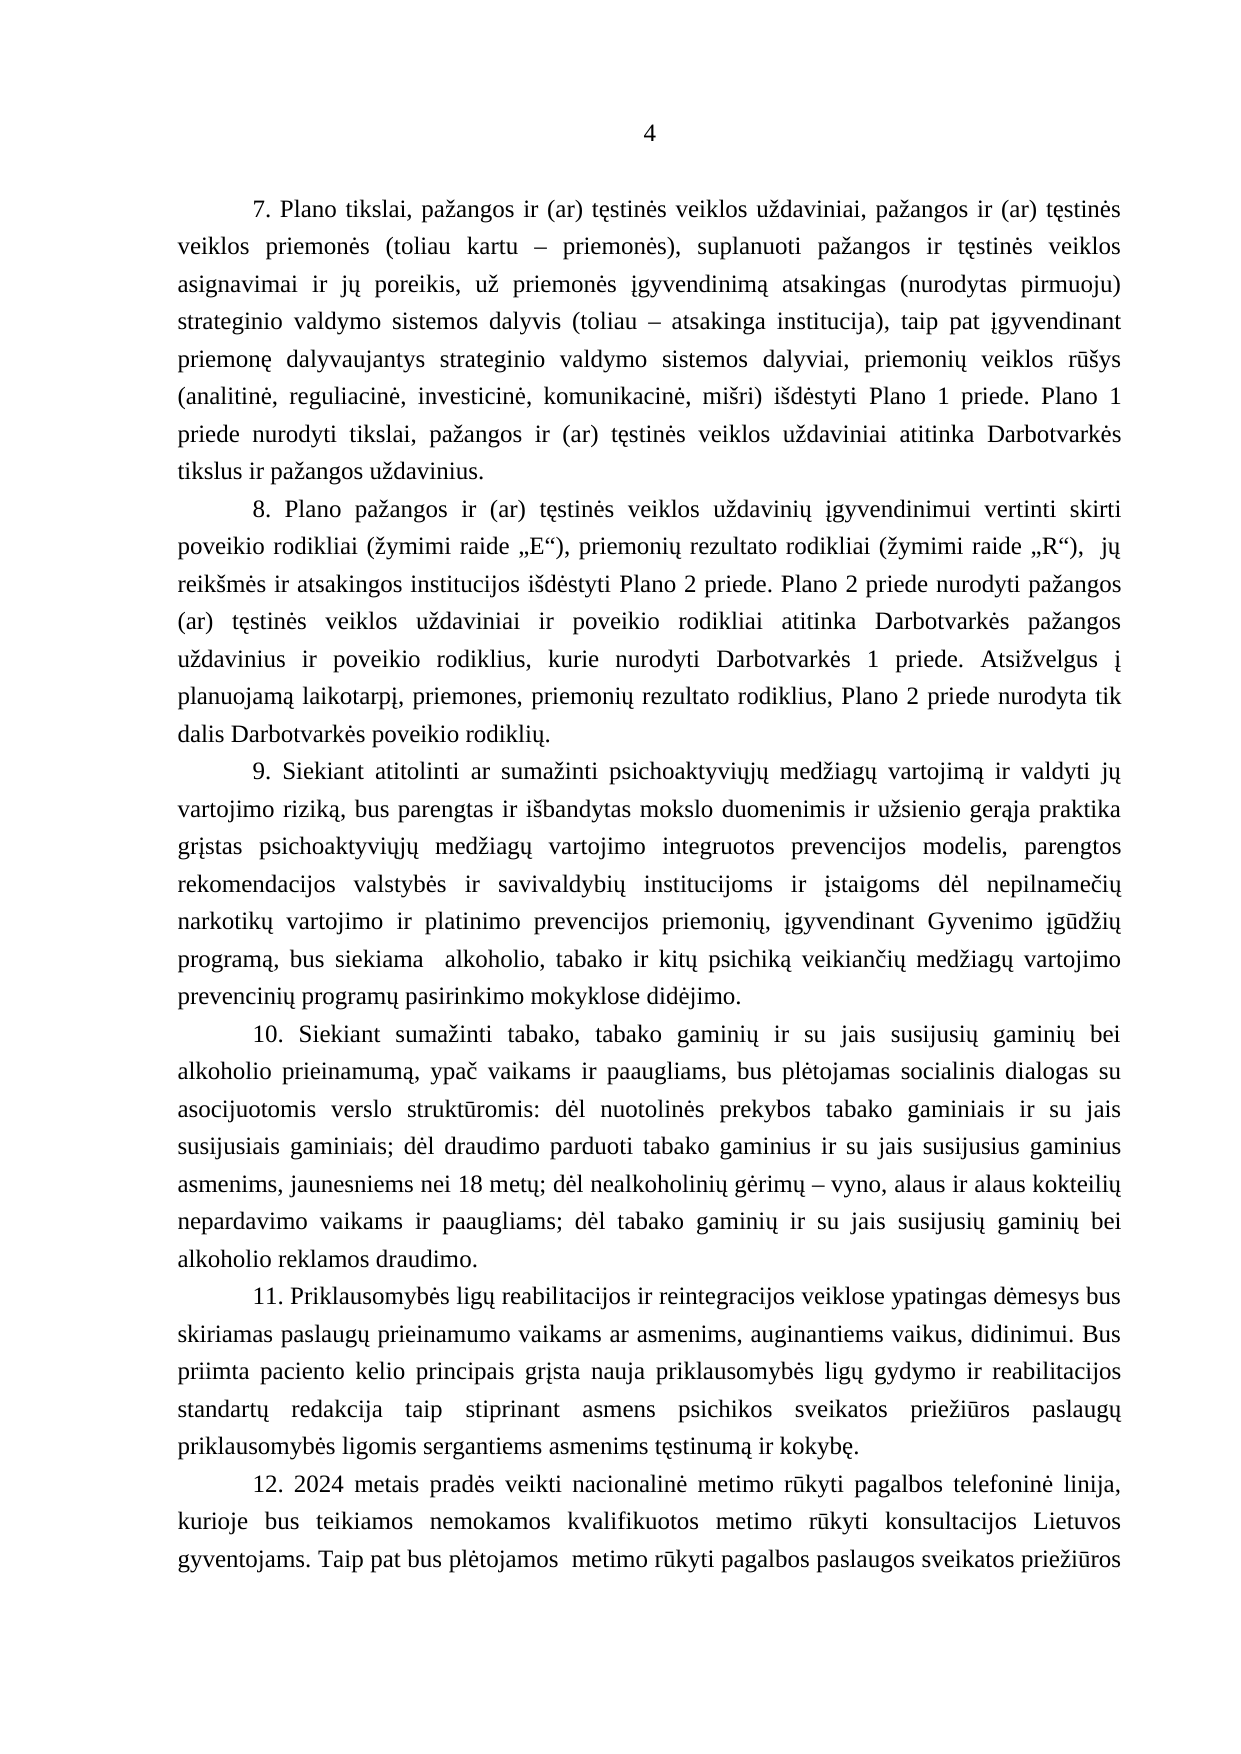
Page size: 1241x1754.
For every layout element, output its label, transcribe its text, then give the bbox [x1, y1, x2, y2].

text 9. Siekiant atitolinti ar sumažinti psichoaktyviųjų medžiagų vartojimą ir valdyti jų vartojimo riziką, bus parengtas ir išbandytas mokslo duomenimis ir užsienio gerąja praktika grįstas psichoaktyviųjų medžiagų vartojimo integruotos prevencijos modelis, parengtos rekomendacijos valstybės ir savivaldybių institucijoms ir įstaigoms dėl nepilnamečių narkotikų vartojimo ir platinimo prevencijos priemonių, įgyvendinant Gyvenimo įgūdžių programą, bus siekiama alkoholio, tabako ir kitų psichiką veikiančių medžiagų vartojimo prevencinių programų pasirinkimo mokyklose didėjimo. [177, 748, 1122, 1010]
text 12. 2024 metais pradės veikti nacionalinė metimo rūkyti pagalbos telefoninė linija, kurioje bus teikiamos nemokamos kvalifikuotos metimo rūkyti konsultacijos Lietuvos gyventojams. Taip pat bus plėtojamos metimo rūkyti pagalbos paslaugos sveikatos priežiūros [177, 1460, 1122, 1573]
text 10. Siekiant sumažinti tabako, tabako gaminių ir su jais susijusių gaminių bei alkoholio prieinamumą, ypač vaikams ir paaugliams, bus plėtojamas socialinis dialogas su asocijuotomis verslo struktūromis: dėl nuotolinės prekybos tabako gaminiais ir su jais susijusiais gaminiais; dėl draudimo parduoti tabako gaminius ir su jais susijusius gaminius asmenims, jaunesniems nei 18 metų; dėl nealkoholinių gėrimų – vyno, alaus ir alaus kokteilių nepardavimo vaikams ir paaugliams; dėl tabako gaminių ir su jais susijusių gaminių bei alkoholio reklamos draudimo. [177, 1010, 1122, 1273]
text 8. Plano pažangos ir (ar) tęstinės veiklos uždavinių įgyvendinimui vertinti skirti poveikio rodikliai (žymimi raide „E“), priemonių rezultato rodikliai (žymimi raide „R“), jų reikšmės ir atsakingos institucijos išdėstyti Plano 2 priede. Plano 2 priede nurodyti pažangos (ar) tęstinės veiklos uždaviniai ir poveikio rodikliai atitinka Darbotvarkės pažangos uždavinius ir poveikio rodiklius, kurie nurodyti Darbotvarkės 1 priede. Atsižvelgus į planuojamą laikotarpį, priemones, priemonių rezultato rodiklius, Plano 2 priede nurodyta tik dalis Darbotvarkės poveikio rodiklių. [177, 485, 1122, 748]
text 7. Plano tikslai, pažangos ir (ar) tęstinės veiklos uždaviniai, pažangos ir (ar) tęstinės veiklos priemonės (toliau kartu – priemonės), suplanuoti pažangos ir tęstinės veiklos asignavimai ir jų poreikis, už priemonės įgyvendinimą atsakingas (nurodytas pirmuoju) strateginio valdymo sistemos dalyvis (toliau – atsakinga institucija), taip pat įgyvendinant priemonę dalyvaujantys strateginio valdymo sistemos dalyviai, priemonių veiklos rūšys (analitinė, reguliacinė, investicinė, komunikacinė, mišri) išdėstyti Plano 1 priede. Plano 1 priede nurodyti tikslai, pažangos ir (ar) tęstinės veiklos uždaviniai atitinka Darbotvarkės tikslus ir pažangos uždavinius. [177, 185, 1122, 485]
text 11. Priklausomybės ligų reabilitacijos ir reintegracijos veiklose ypatingas dėmesys bus skiriamas paslaugų prieinamumo vaikams ar asmenims, auginantiems vaikus, didinimui. Bus priimta paciento kelio principais grįsta nauja priklausomybės ligų gydymo ir reabilitacijos standartų redakcija taip stiprinant asmens psichikos sveikatos priežiūros paslaugų priklausomybės ligomis sergantiems asmenims tęstinumą ir kokybę. [177, 1273, 1122, 1460]
